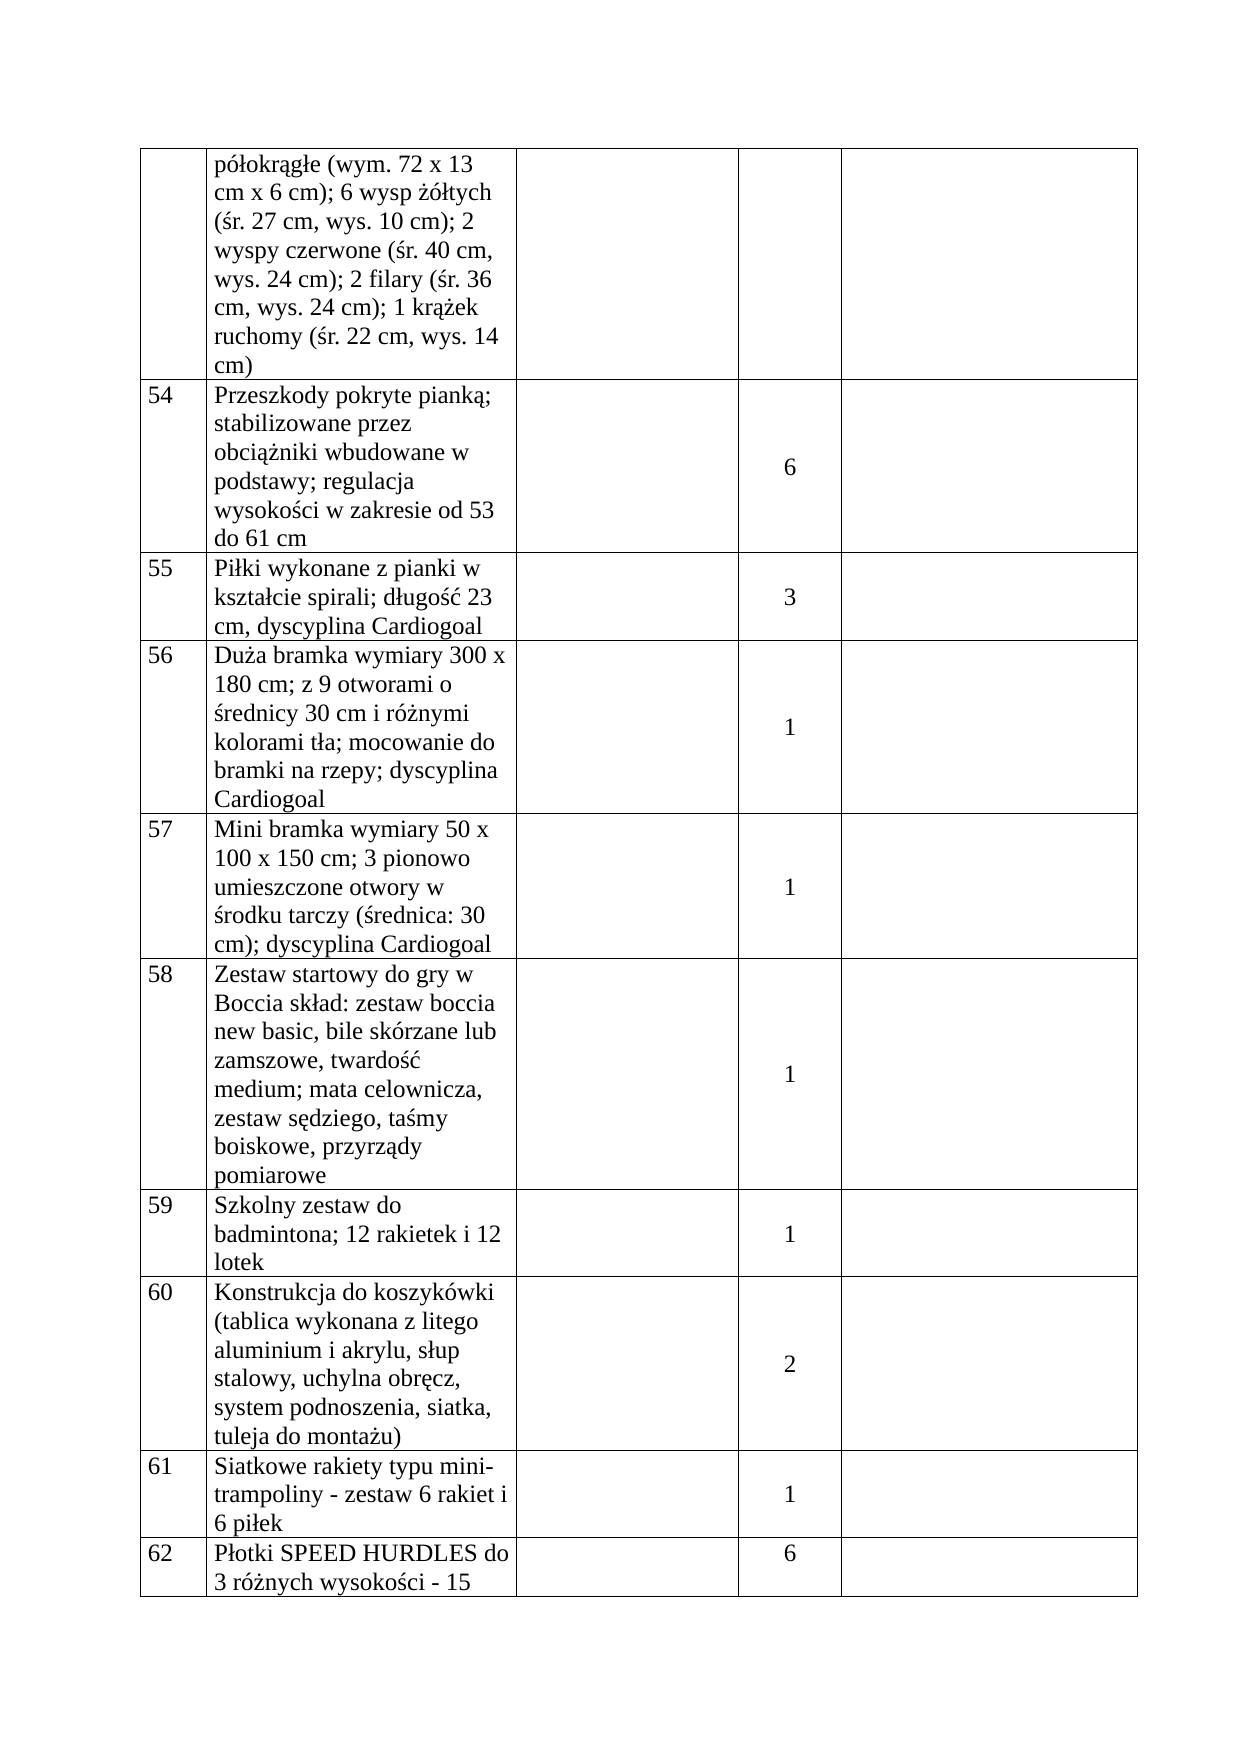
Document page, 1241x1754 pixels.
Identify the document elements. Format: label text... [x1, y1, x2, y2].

table_cell półokrągłe (wym. 72 x 13 cm x 6 cm); 6 wysp żółtych (śr. 27 cm, wys. 10 cm); 2 wyspy czerwone (śr. 40 cm, wys. 24 cm); 2 filary (śr. 36 cm, wys. 24 cm); 1 krążek ruchomy (śr. 22 cm, wys. 14 cm) [207, 149, 516, 379]
table_cell [739, 149, 841, 379]
table_cell Duża bramka wymiary 300 x 180 cm; z 9 otworami o średnicy 30 cm i różnymi kolorami tła; mocowanie do bramki na rzepy; dyscyplina Cardiogoal [207, 641, 516, 813]
table_cell [1138, 552, 1152, 639]
table_cell 1 [739, 814, 841, 958]
table_cell [141, 149, 206, 379]
table_cell [1138, 1276, 1152, 1450]
table_cell 1 [739, 1451, 841, 1537]
table_cell Płotki SPEED HURDLES do 3 różnych wysokości - 15 [207, 1538, 516, 1596]
table_cell [842, 1538, 1137, 1596]
table_cell 2 [739, 1277, 841, 1450]
table_cell Piłki wykonane z pianki w kształcie spirali; długość 23 cm, dyscyplina Cardiogoal [207, 553, 516, 639]
table_cell [517, 814, 738, 958]
table_cell [517, 149, 738, 379]
table_cell 60 [141, 1277, 206, 1450]
table_cell 1 [739, 641, 841, 813]
table_cell 56 [141, 641, 206, 813]
table_cell [517, 1451, 738, 1537]
table_cell [1138, 813, 1152, 958]
table_cell 58 [141, 959, 206, 1189]
table_cell 54 [141, 380, 206, 552]
table_cell 61 [141, 1451, 206, 1537]
table_cell [1138, 958, 1152, 1189]
table_cell 55 [141, 553, 206, 639]
table_cell Przeszkody pokryte pianką; stabilizowane przez obciążniki wbudowane w podstawy; regulacja wysokości w zakresie od 53 do 61 cm [207, 380, 516, 552]
table_cell [1138, 640, 1152, 813]
table_cell [517, 553, 738, 639]
table_cell 1 [739, 959, 841, 1189]
table_cell [842, 380, 1137, 552]
table_cell [842, 1451, 1137, 1537]
table_cell Siatkowe rakiety typu mini-trampoliny - zestaw 6 rakiet i 6 piłek [207, 1451, 516, 1537]
table_cell [517, 1190, 738, 1276]
table_cell [1138, 379, 1152, 552]
table_cell Konstrukcja do koszykówki (tablica wykonana z litego aluminium i akrylu, słup stalowy, uchylna obręcz, system podnoszenia, siatka, tuleja do montażu) [207, 1277, 516, 1450]
table_cell Zestaw startowy do gry w Boccia skład: zestaw boccia new basic, bile skórzane lub zamszowe, twardość medium; mata celownicza, zestaw sędziego, taśmy boiskowe, przyrządy pomiarowe [207, 959, 516, 1189]
table_cell [1138, 148, 1152, 379]
table_cell [842, 1277, 1137, 1450]
table_cell 57 [141, 814, 206, 958]
table_cell 3 [739, 553, 841, 639]
table_cell 6 [739, 1538, 841, 1596]
table_cell [842, 149, 1137, 379]
table_cell [1138, 1450, 1152, 1537]
table_cell Szkolny zestaw do badmintona; 12 rakietek i 12 lotek [207, 1190, 516, 1276]
table_cell [1138, 1189, 1152, 1276]
table_cell [517, 641, 738, 813]
table_cell 59 [141, 1190, 206, 1276]
table_cell 62 [141, 1538, 206, 1596]
table_cell [842, 959, 1137, 1189]
table_cell [517, 1538, 738, 1596]
table_cell [842, 641, 1137, 813]
table_cell [842, 1190, 1137, 1276]
table_cell 6 [739, 380, 841, 552]
table_cell 1 [739, 1190, 841, 1276]
table_cell [517, 1277, 738, 1450]
table_cell [1138, 1537, 1152, 1596]
table_cell [842, 814, 1137, 958]
table_cell Mini bramka wymiary 50 x 100 x 150 cm; 3 pionowo umieszczone otwory w środku tarczy (średnica: 30 cm); dyscyplina Cardiogoal [207, 814, 516, 958]
table_cell [517, 380, 738, 552]
table_cell [517, 959, 738, 1189]
table_cell [842, 553, 1137, 639]
